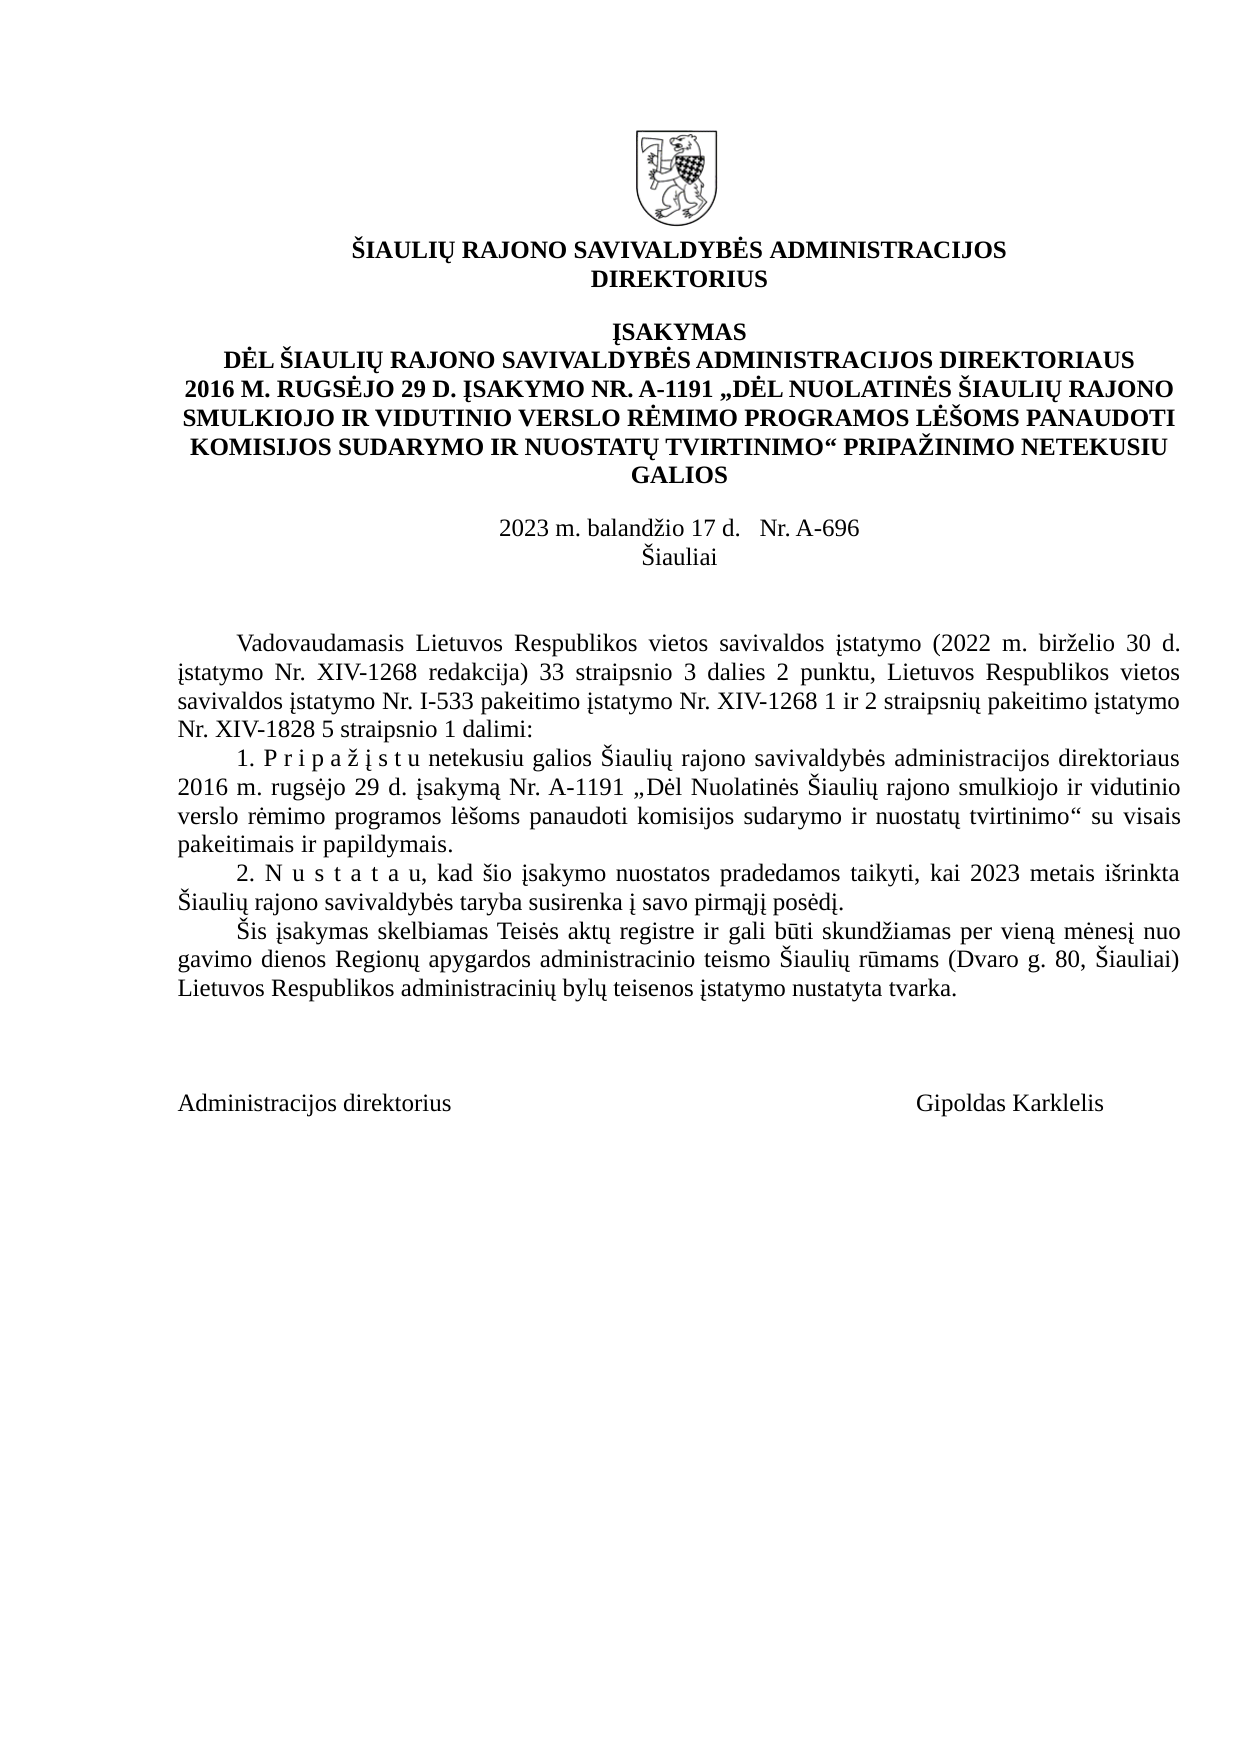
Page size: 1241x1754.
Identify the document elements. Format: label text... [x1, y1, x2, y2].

text 1. P r i p a ž į s t u netekusiu galios Šiaulių rajono savivaldybės administracijos direktoriaus 2016 m. rugsėjo 29 d. įsakymą Nr. A-1191 „Dėl Nuolatinės Šiaulių rajono smulkiojo ir vidutinio verslo rėmimo programos lėšoms panaudoti komisijos sudarymo ir nuostatų tvirtinimo“ su visais pakeitimais ir papildymais. [177, 743, 1181, 858]
text Šis įsakymas skelbiamas Teisės aktų registre ir gali būti skundžiamas per vieną mėnesį nuo gavimo dienos Regionų apygardos administracinio teismo Šiaulių rūmams (Dvaro g. 80, Šiauliai) Lietuvos Respublikos administracinių bylų teisenos įstatymo nustatyta tvarka. [177, 916, 1181, 1002]
text DIREKTORIUS [177, 264, 1181, 293]
text Vadovaudamasis Lietuvos Respublikos vietos savivaldos įstatymo (2022 m. birželio 30 d. įstatymo Nr. XIV-1268 redakcija) 33 straipsnio 3 dalies 2 punktu, Lietuvos Respublikos vietos savivaldos įstatymo Nr. I-533 pakeitimo įstatymo Nr. XIV-1268 1 ir 2 straipsnių pakeitimo įstatymo Nr. XIV-1828 5 straipsnio 1 dalimi: [177, 628, 1181, 743]
text Administracijos direktorius Gipoldas Karklelis [177, 1088, 1181, 1117]
text ĮSAKYMAS [177, 317, 1181, 345]
text 2023 m. balandžio 17 d. Nr. A-696 [177, 513, 1181, 542]
text ŠIAULIŲ RAJONO SAVIVALDYBĖS ADMINISTRACIJOS [177, 235, 1181, 264]
text Šiauliai [177, 542, 1181, 571]
text DĖL ŠIAULIŲ RAJONO SAVIVALDYBĖS ADMINISTRACIJOS DIREKTORIAUS 2016 M. RUGSĖJO 29 D. ĮSAKYMO NR. A-1191 „DĖL NUOLATINĖS ŠIAULIŲ RAJONO SMULKIOJO IR VIDUTINIO VERSLO RĖMIMO PROGRAMOS LĖŠOMS PANAUDOTI KOMISIJOS SUDARYMO IR NUOSTATŲ TVIRTINIMO“ PRIPAŽINIMO NETEKUSIU GALIOS [177, 345, 1181, 489]
text 2. N u s t a t a u, kad šio įsakymo nuostatos pradedamos taikyti, kai 2023 metais išrinkta Šiaulių rajono savivaldybės taryba susirenka į savo pirmąjį posėdį. [177, 858, 1181, 916]
